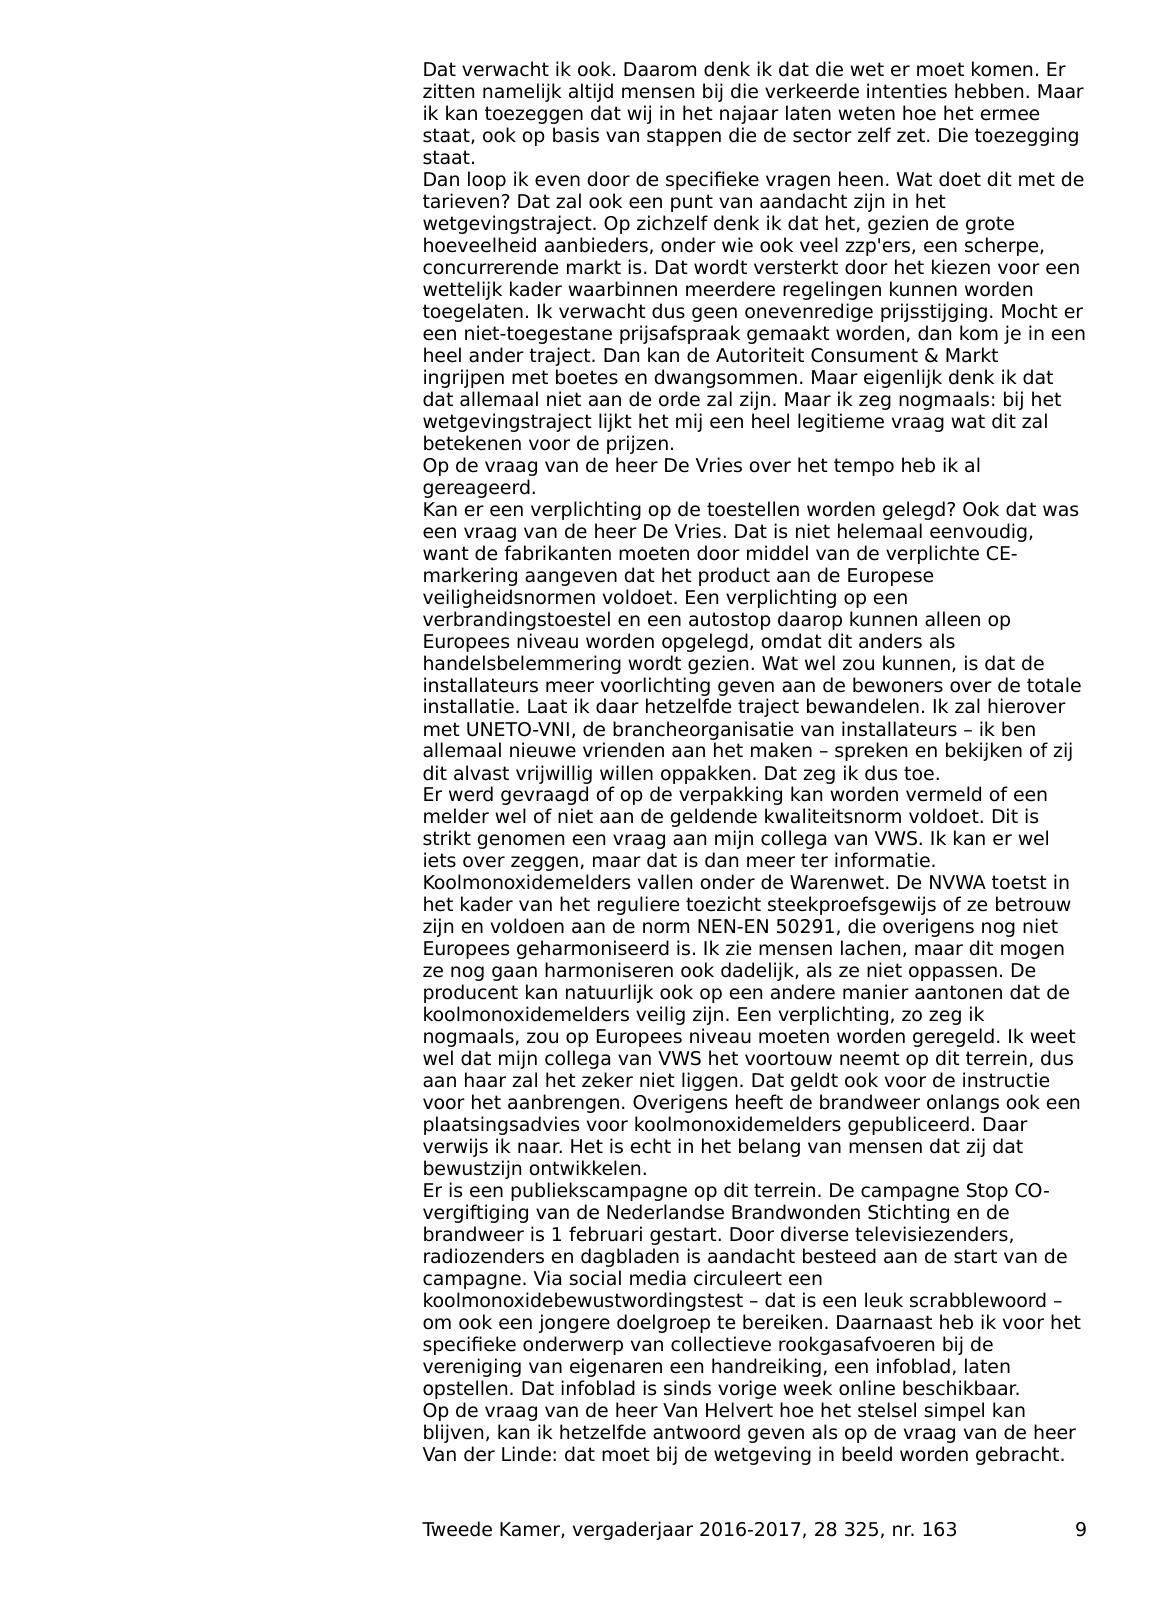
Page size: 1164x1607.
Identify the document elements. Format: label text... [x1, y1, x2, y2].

text Op de vraag van de heer De Vries over het tempo heb ik al gereageerd. [422, 455, 1087, 499]
text Dat verwacht ik ook. Daarom denk ik dat die wet er moet komen. Er zitten namelijk altijd mensen bij die verkeerde intenties hebben. Maar ik kan toezeggen dat wij in het najaar laten weten hoe het ermee staat, ook op basis van stappen die de sector zelf zet. Die toezegging staat. [422, 59, 1087, 169]
text Er werd gevraagd of op de verpakking kan worden vermeld of een melder wel of niet aan de geldende kwaliteitsnorm voldoet. Dit is strikt genomen een vraag aan mijn collega van VWS. Ik kan er wel iets over zeggen, maar dat is dan meer ter informatie. Koolmonoxidemelders vallen onder de Warenwet. De NVWA toetst in het kader van het reguliere toezicht steekproefsgewijs of ze betrouw zijn en voldoen aan de norm NEN-EN 50291, die overigens nog niet Europees geharmoniseerd is. Ik zie mensen lachen, maar dit mogen ze nog gaan harmoniseren ook dadelijk, als ze niet oppassen. De producent kan natuurlijk ook op een andere manier aantonen dat de koolmonoxidemelders veilig zijn. Een verplichting, zo zeg ik nogmaals, zou op Europees niveau moeten worden geregeld. Ik weet wel dat mijn collega van VWS het voortouw neemt op dit terrein, dus aan haar zal het zeker niet liggen. Dat geldt ook voor de instructie voor het aanbrengen. Overigens heeft de brandweer onlangs ook een plaatsingsadvies voor koolmonoxidemelders gepubliceerd. Daar verwijs ik naar. Het is echt in het belang van mensen dat zij dat bewustzijn ontwikkelen. [422, 784, 1087, 1180]
text Dan loop ik even door de specifieke vragen heen. Wat doet dit met de tarieven? Dat zal ook een punt van aandacht zijn in het wetgevingstraject. Op zichzelf denk ik dat het, gezien de grote hoeveelheid aanbieders, onder wie ook veel zzp'ers, een scherpe, concurrerende markt is. Dat wordt versterkt door het kiezen voor een wettelijk kader waarbinnen meerdere regelingen kunnen worden toegelaten. Ik verwacht dus geen onevenredige prijsstijging. Mocht er een niet-toegestane prijsafspraak gemaakt worden, dan kom je in een heel ander traject. Dan kan de Autoriteit Consument & Markt ingrijpen met boetes en dwangsommen. Maar eigenlijk denk ik dat dat allemaal niet aan de orde zal zijn. Maar ik zeg nogmaals: bij het wetgevingstraject lijkt het mij een heel legitieme vraag wat dit zal betekenen voor de prijzen. [422, 169, 1087, 455]
text Er is een publiekscampagne op dit terrein. De campagne Stop CO-vergiftiging van de Nederlandse Brandwonden Stichting en de brandweer is 1 februari gestart. Door diverse televisiezenders, radiozenders en dagbladen is aandacht besteed aan de start van de campagne. Via social media circuleert een koolmonoxidebewustwordingstest – dat is een leuk scrabblewoord – om ook een jongere doelgroep te bereiken. Daarnaast heb ik voor het specifieke onderwerp van collectieve rookgasafvoeren bij de vereniging van eigenaren een handreiking, een infoblad, laten opstellen. Dat infoblad is sinds vorige week online beschikbaar. [422, 1180, 1087, 1400]
text Kan er een verplichting op de toestellen worden gelegd? Ook dat was een vraag van de heer De Vries. Dat is niet helemaal eenvoudig, want de fabrikanten moeten door middel van de verplichte CE-markering aangeven dat het product aan de Europese veiligheidsnormen voldoet. Een verplichting op een verbrandingstoestel en een autostop daarop kunnen alleen op Europees niveau worden opgelegd, omdat dit anders als handelsbelemmering wordt gezien. Wat wel zou kunnen, is dat de installateurs meer voorlichting geven aan de bewoners over de totale installatie. Laat ik daar hetzelfde traject bewandelen. Ik zal hierover met UNETO-VNI, de brancheorganisatie van installateurs – ik ben allemaal nieuwe vrienden aan het maken – spreken en bekijken of zij dit alvast vrijwillig willen oppakken. Dat zeg ik dus toe. [422, 499, 1087, 784]
text Op de vraag van de heer Van Helvert hoe het stelsel simpel kan blijven, kan ik hetzelfde antwoord geven als op de vraag van de heer Van der Linde: dat moet bij de wetgeving in beeld worden gebracht. [422, 1400, 1087, 1466]
